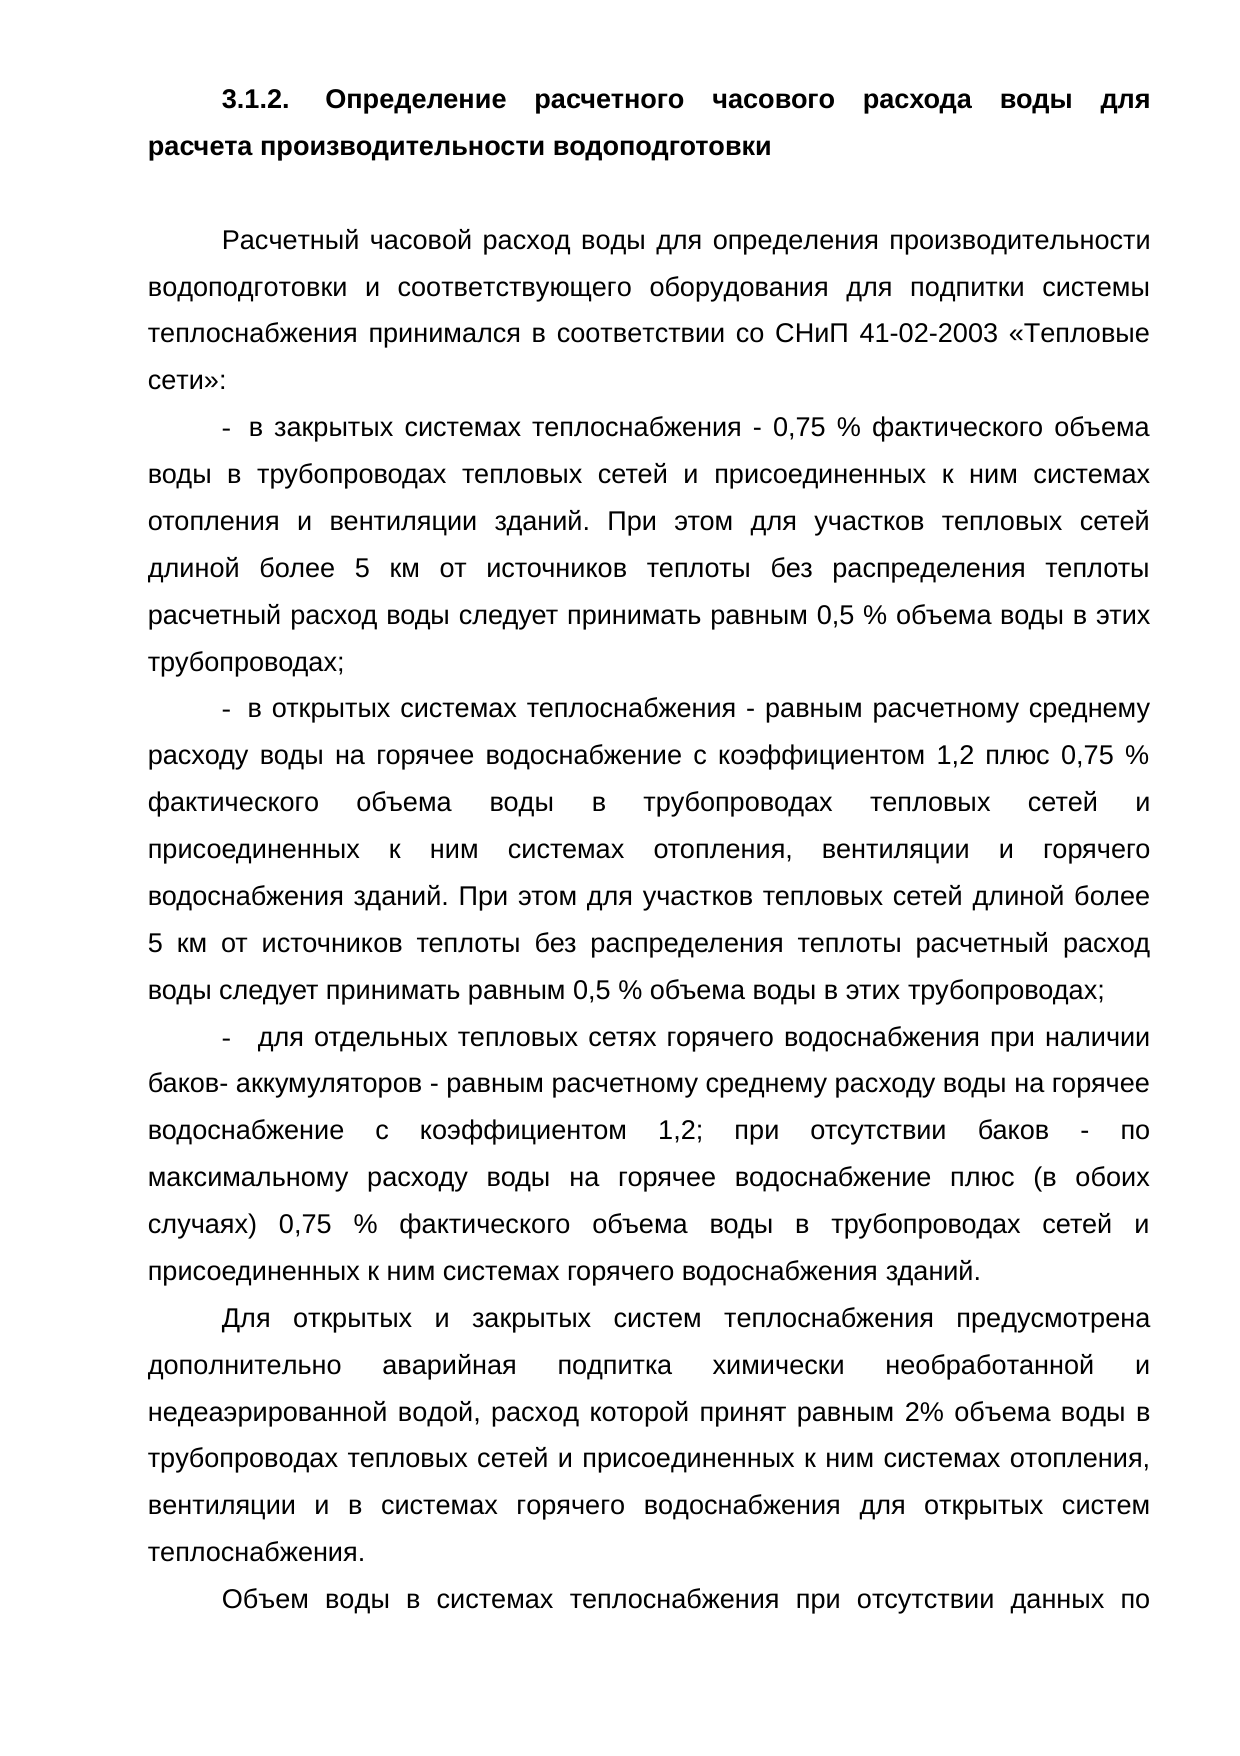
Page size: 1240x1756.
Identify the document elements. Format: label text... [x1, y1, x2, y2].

text Расчетный часовой расход воды для определения производительности водоподготовки и соответствующего оборудования для подпитки системы теплоснабжения принимался в соответствии со СНиП 41-02-2003 «Тепловые сети»: [148, 224, 1151, 396]
text Объем воды в системах теплоснабжения при отсутствии данных по [148, 1583, 1151, 1614]
list в открытых системах теплоснабжения - равным расчетному среднему расходу воды на горячее водоснабжение с коэффициентом 1,2 плюс 0,75 % фактического объема воды в трубопроводах тепловых сетей и присоединенных к ним системах отопления, вентиляции и горячего водоснабжения зданий. При этом для участков тепловых сетей длиной более 5 км от источников теплоты без распределения теплоты расчетный расход воды следует принимать равным 0,5 % объема воды в этих трубопроводах; [148, 692, 1151, 1005]
list для отдельных тепловых сетях горячего водоснабжения при наличии баков- аккумуляторов - равным расчетному среднему расходу воды на горячее водоснабжение с коэффициентом 1,2; при отсутствии баков - по максимальному расходу воды на горячее водоснабжение плюс (в обоих случаях) 0,75 % фактического объема воды в трубопроводах сетей и присоединенных к ним системах горячего водоснабжения зданий. [148, 1021, 1151, 1286]
text Для открытых и закрытых систем теплоснабжения предусмотрена дополнительно аварийная подпитка химически необработанной и недеаэрированной водой, расход которой принят равным 2% объема воды в трубопроводах тепловых сетей и присоединенных к ним системах отопления, вентиляции и в системах горячего водоснабжения для открытых систем теплоснабжения. [148, 1302, 1151, 1567]
list Определение расчетного часового расхода воды для расчета производительности водоподготовки [148, 83, 1151, 161]
list в закрытых системах теплоснабжения - 0,75 % фактического объема воды в трубопроводах тепловых сетей и присоединенных к ним системах отопления и вентиляции зданий. При этом для участков тепловых сетей длиной более 5 км от источников теплоты без распределения теплоты расчетный расход воды следует принимать равным 0,5 % объема воды в этих трубопроводах; [148, 411, 1151, 677]
